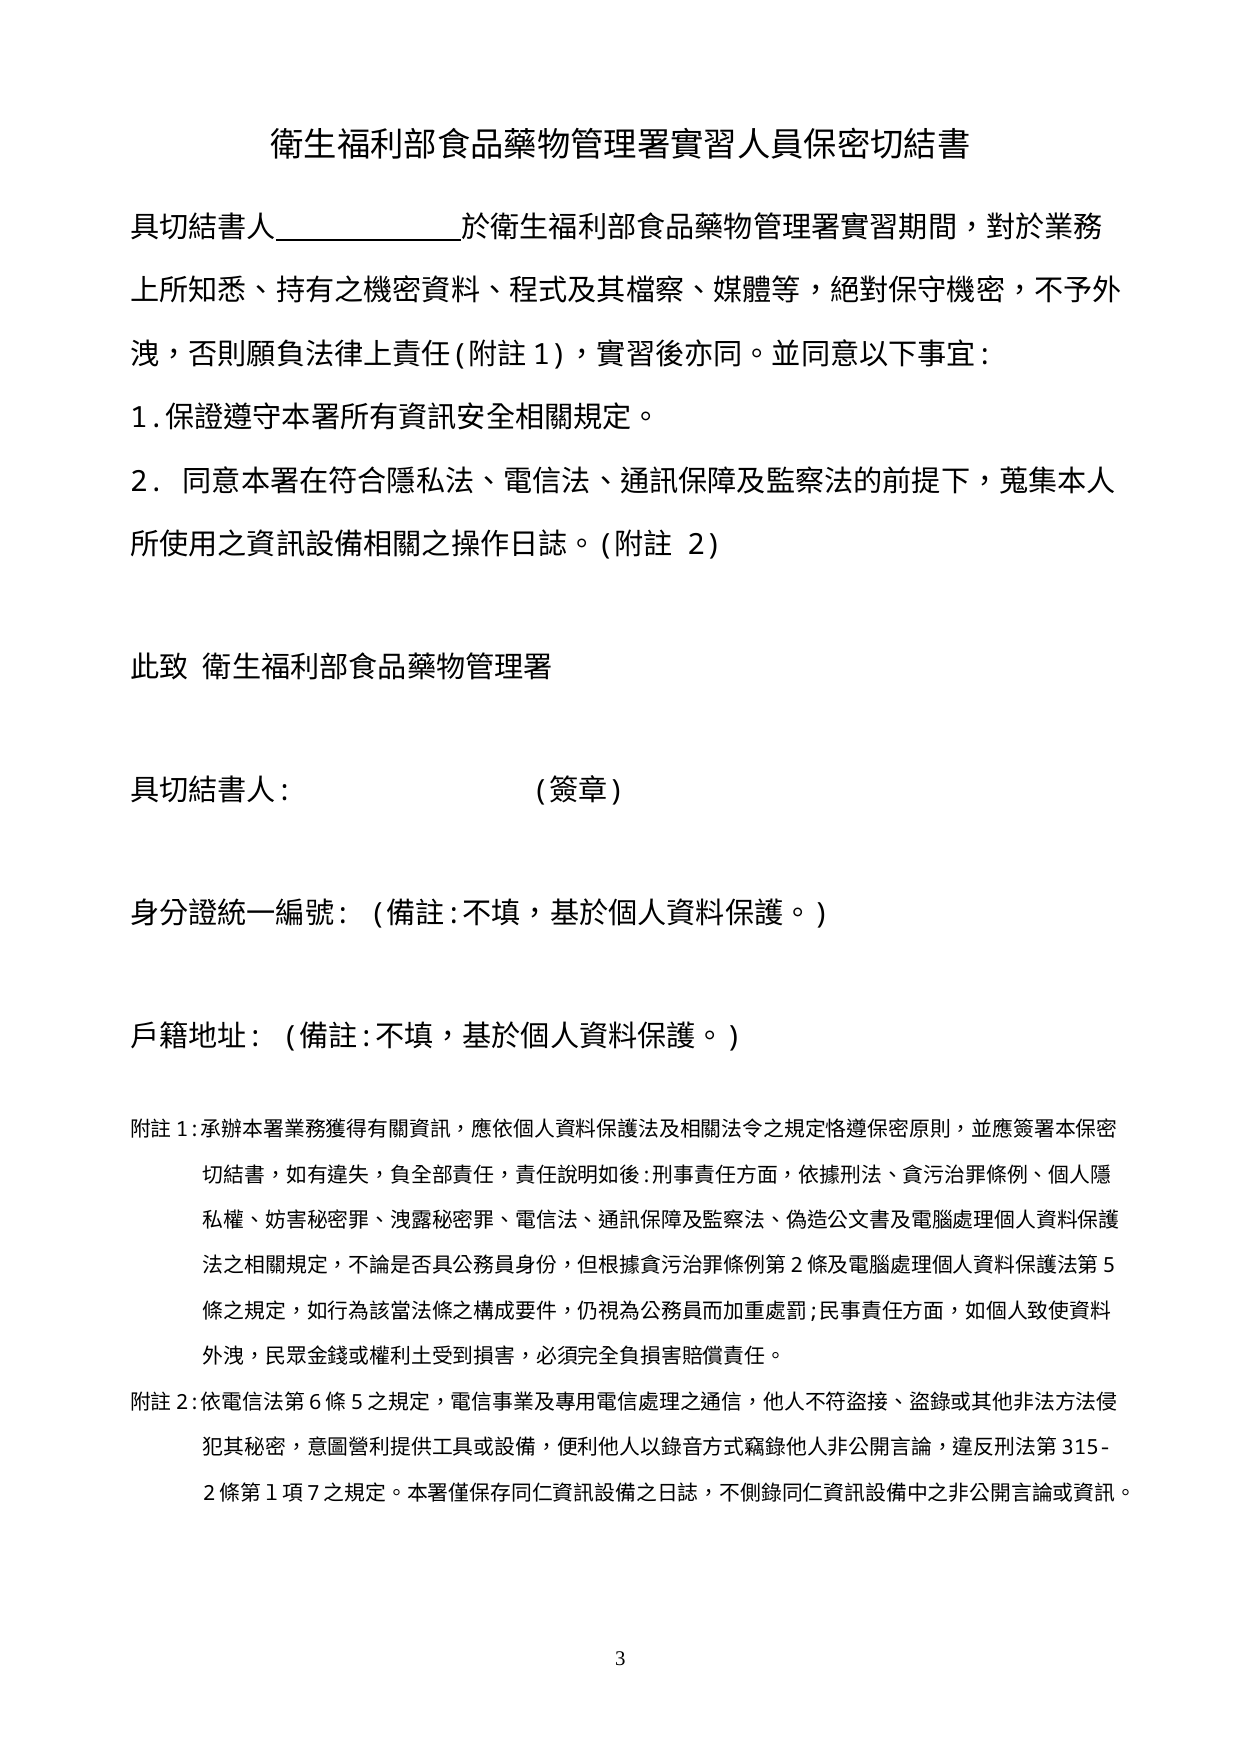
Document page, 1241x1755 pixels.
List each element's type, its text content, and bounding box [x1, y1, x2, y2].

subtitle 衛生福利部食品藥物管理署實習人員保密切結書 [118, 118, 1122, 166]
text 此致 衛生福利部食品藥物管理署 [130, 644, 1122, 686]
subtitle 具切結書人 於衛生福利部食品藥物管理署實習期間，對於業務上所知悉、持有之機密資料、程式及其檔察、媒體等，絕對保守機密，不予外洩，否則願負法律上責任(附註1)，實習後亦同。並同意以下事宜: [130, 203, 1122, 373]
text 具切結書人: (簽章) [130, 767, 1122, 809]
text 2. 同意本署在符合隱私法、電信法、通訊保障及監察法的前提下，蒐集本人所使用之資訊設備相關之操作日誌。(附註 2) [130, 457, 1122, 563]
text 附註2:依電信法第6條5之規定，電信事業及專用電信處理之通信，他人不符盜接、盜錄或其他非法方法侵犯其秘密，意圖營利提供工具或設備，便利他人以錄音方式竊錄他人非公開言論，違反刑法第315-2條第l項7之規定。本署僅保存同仁資訊設備之日誌，不側錄同仁資訊設備中之非公開言論或資訊。 [130, 1385, 1122, 1506]
text 1.保證遵守本署所有資訊安全相關規定。 [130, 394, 1122, 436]
text 附註1:承辦本署業務獲得有關資訊，應依個人資料保護法及相關法令之規定恪遵保密原則，並應簽署本保密切結書，如有違失，負全部責任，責任說明如後:刑事責任方面，依據刑法、貪污治罪條例、個人隱私權、妨害秘密罪、洩露秘密罪、電信法、通訊保障及監察法、偽造公文書及電腦處理個人資料保護法之相關規定，不論是否具公務員身份，但根據貪污治罪條例第2條及電腦處理個人資料保護法第5條之規定，如行為該當法條之構成要件，仍視為公務員而加重處罰;民事責任方面，如個人致使資料外洩，民眾金錢或權利土受到損害，必須完全負損害賠償責任。 [130, 1113, 1122, 1370]
text 身分證統一編號: (備註:不填，基於個人資料保護。) [130, 890, 1122, 932]
text 戶籍地址: (備註:不填，基於個人資料保護。) [130, 1013, 1122, 1055]
